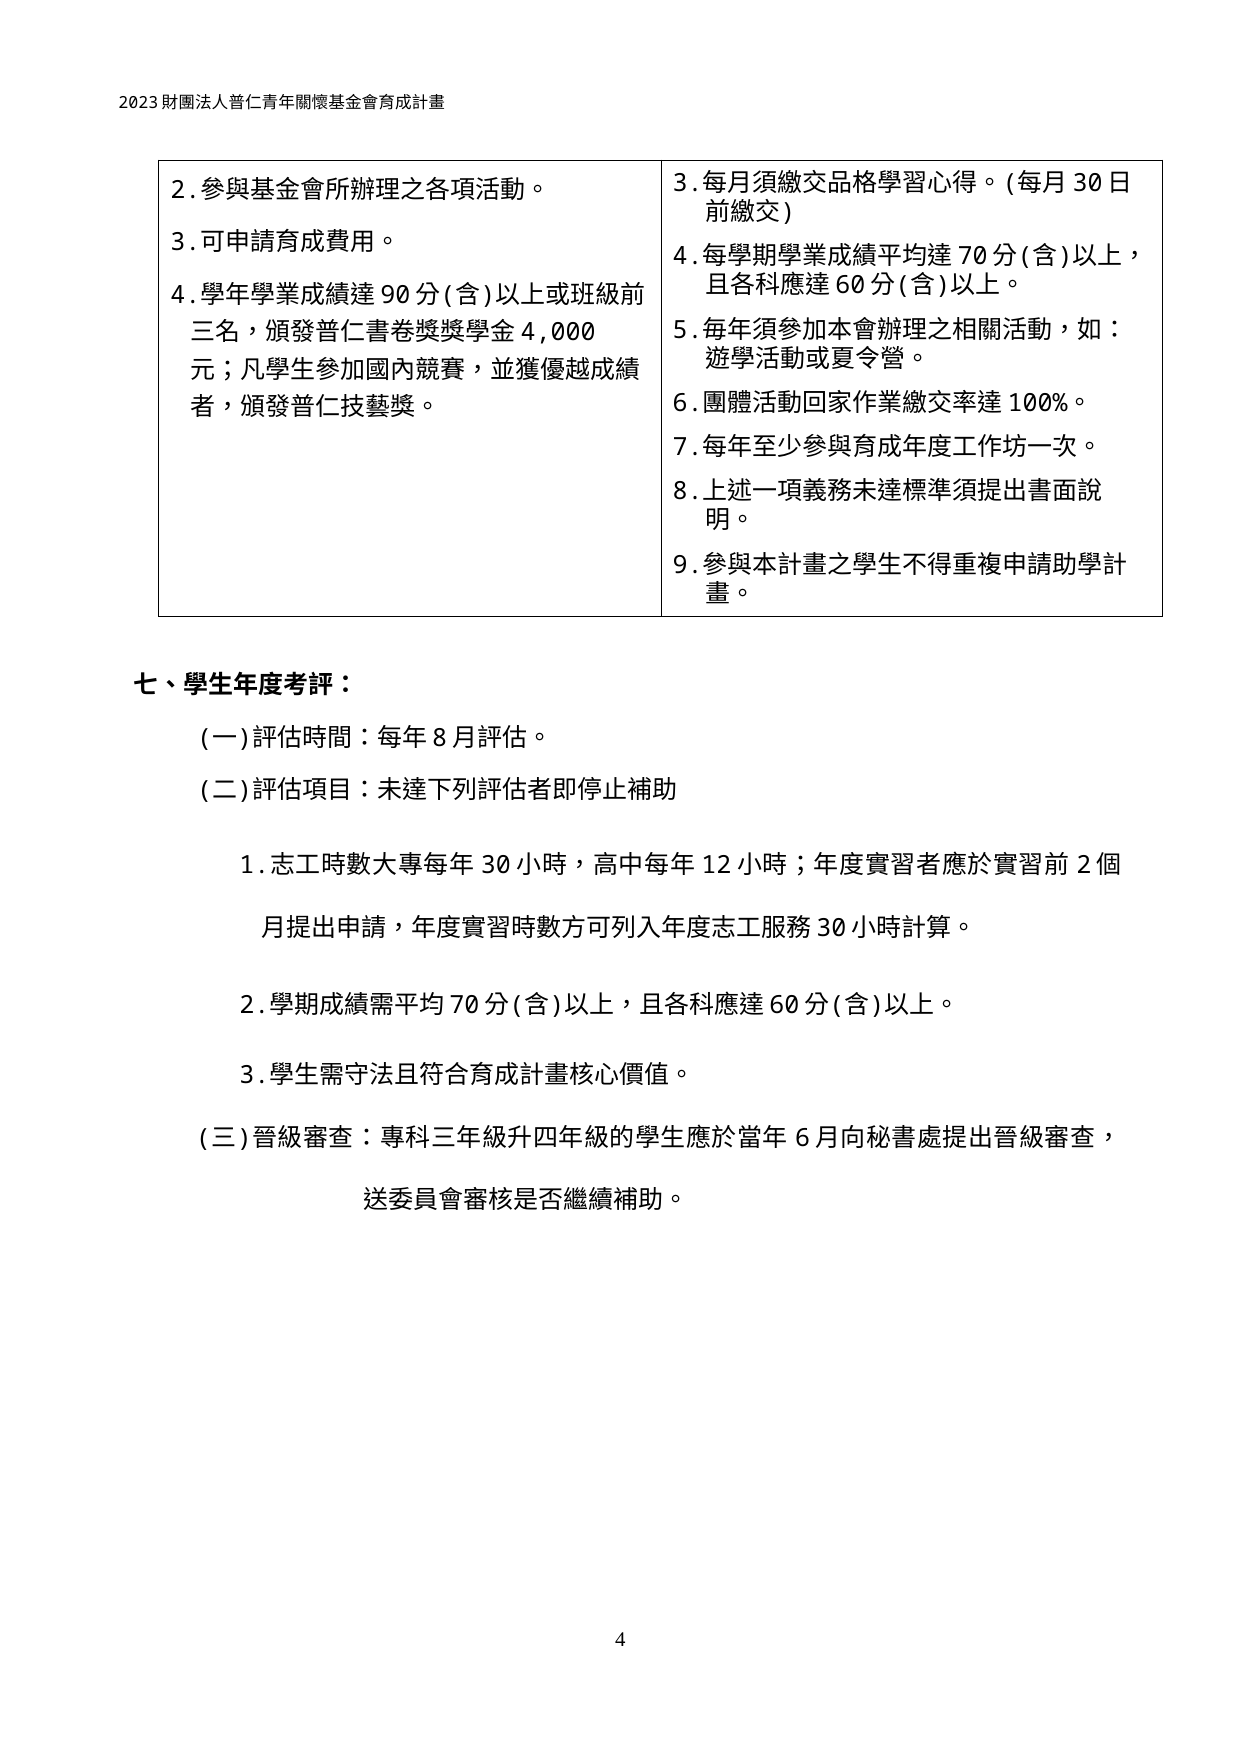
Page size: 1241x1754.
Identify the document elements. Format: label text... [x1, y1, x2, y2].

text 3.學生需守法且符合育成計畫核心價值。 [239, 1031, 1122, 1094]
text 1.志工時數大專每年30小時，高中每年12小時；年度實習者應於實習前2個月提出申請，年度實習時數方可列入年度志工服務30小時計算。 [239, 821, 1122, 946]
text 2.學期成績需平均70分(含)以上，且各科應達60分(含)以上。 [239, 961, 1122, 1024]
text 七、學生年度考評： [118, 664, 1122, 701]
text (三)晉級審查：專科三年級升四年級的學生應於當年6月向秘書處提出晉級審查，送委員會審核是否繼續補助。 [196, 1094, 1122, 1219]
table_cell 3.每月須繳交品格學習心得。(每月30日前繳交) 4.每學期學業成績平均達70分(含)以上，且各科應達60分(含)以上。 5.毎年須參加本會辦理之相關活動，如：遊學活動或夏令營。 6.團體活動回家作業繳交率達100%。 7.每年至少參與育成年度工作坊一次。 8.上述一項義務未達標準須提出書面說明。 9.參與本計畫之學生不得重複申請助學計畫。 [662, 161, 1162, 616]
table_cell 2.參與基金會所辦理之各項活動。 3.可申請育成費用。 4.學年學業成績達90分(含)以上或班級前三名，頒發普仁書卷獎獎學金4,000元；凡學生參加國內競賽，並獲優越成績者，頒發普仁技藝獎。 [159, 161, 661, 616]
text (一)評估時間：每年8月評估。 [126, 716, 1122, 754]
text (二)評估項目：未達下列評估者即停止補助 [126, 769, 1122, 806]
